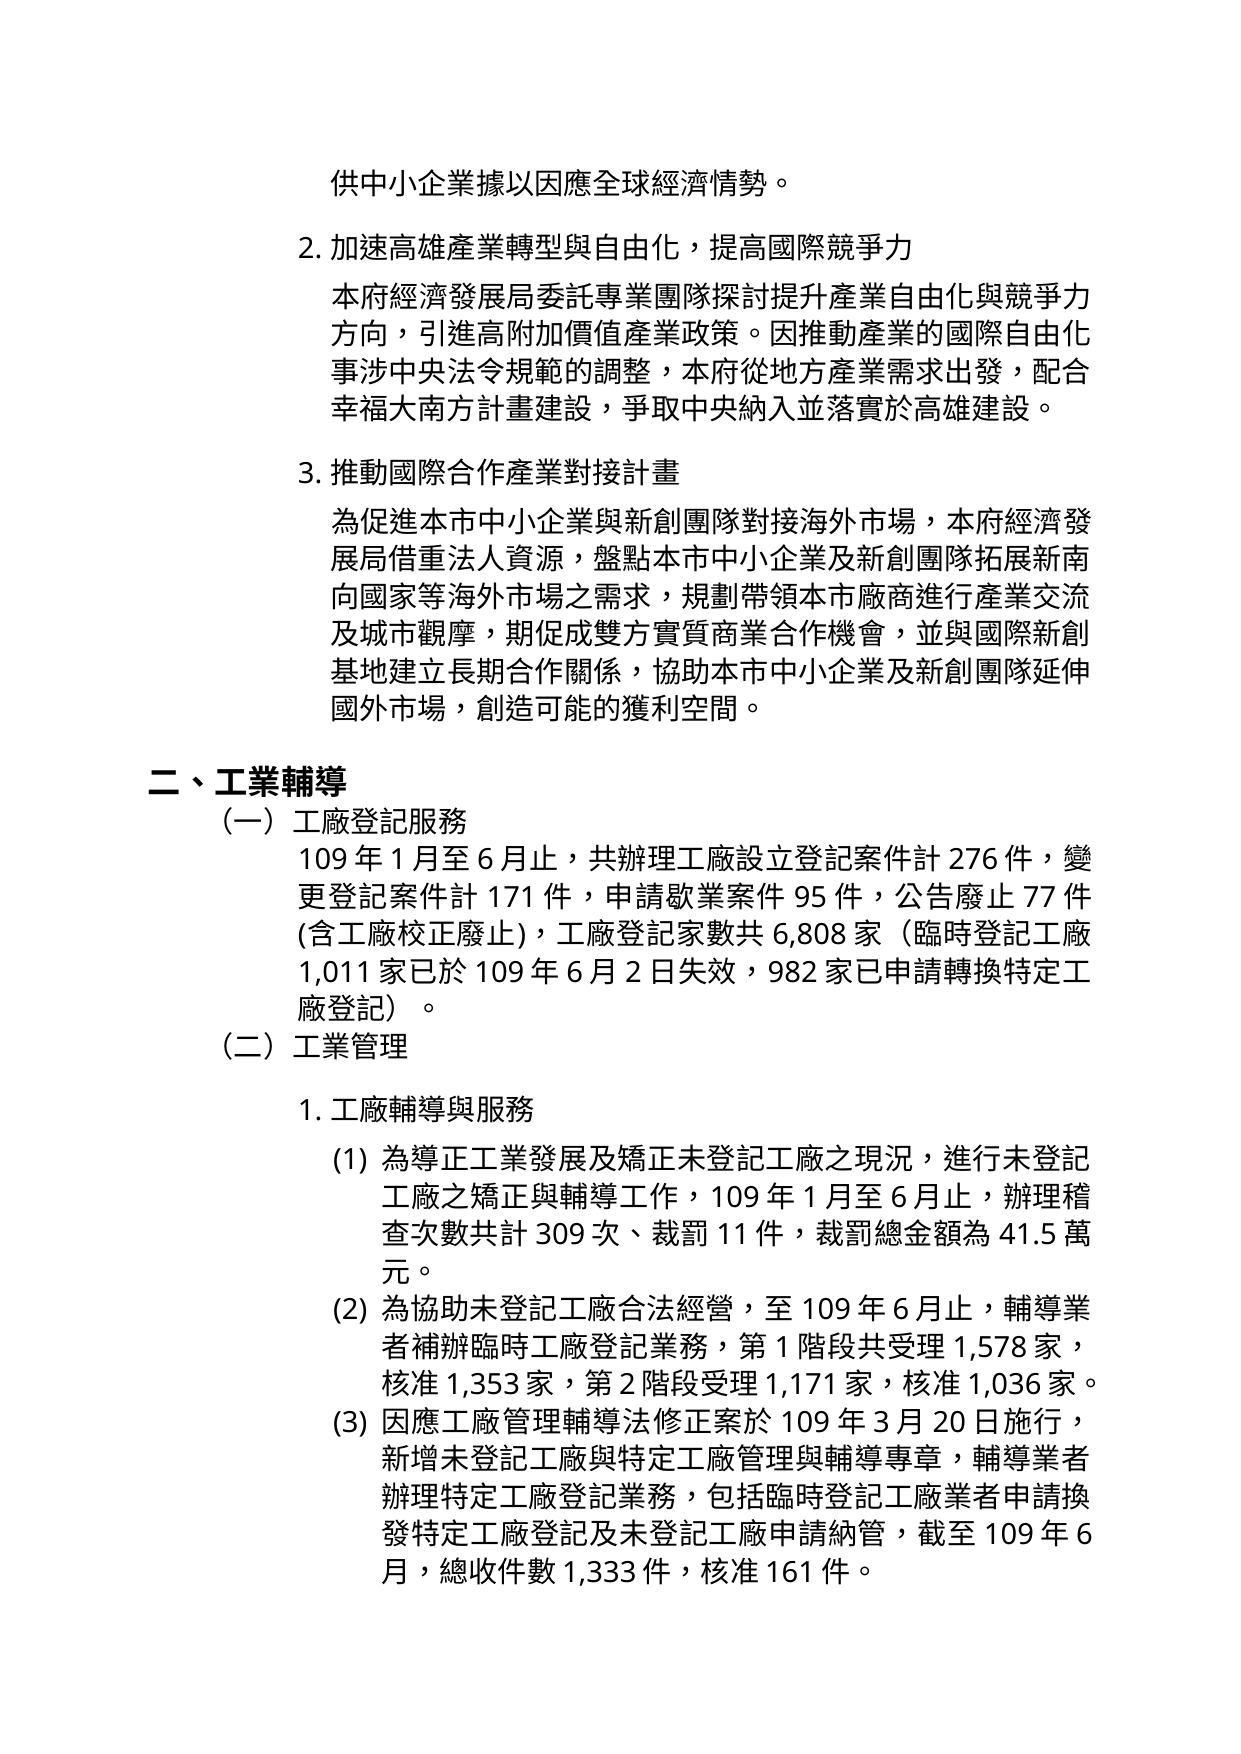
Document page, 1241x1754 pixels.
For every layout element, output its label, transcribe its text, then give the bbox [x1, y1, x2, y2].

list 工廠輔導與服務 [298, 1064, 1092, 1139]
text 本府經濟發展局委託專業團隊探討提升產業自由化與競爭力方向，引進高附加價值產業政策。因推動產業的國際自由化事涉中央法令規範的調整，本府從地方產業需求出發，配合幸福大南方計畫建設，爭取中央納入並落實於高雄建設。 [330, 277, 1092, 427]
text 二、工業輔導 [148, 764, 1092, 802]
text （二）工業管理 [185, 1027, 1092, 1064]
text 109年1月至6月止，共辦理工廠設立登記案件計276件，變更登記案件計171件，申請歇業案件95件，公告廢止77件(含工廠校正廢止)，工廠登記家數共6,808家（臨時登記工廠1,011家已於109年6月2日失效，982家已申請轉換特定工廠登記）。 [298, 839, 1092, 1027]
list 推動國際合作產業對接計畫 [298, 427, 1092, 502]
list 加速高雄產業轉型與自由化，提高國際競爭力 [298, 202, 1092, 277]
list 為協助未登記工廠合法經營，至109年6月止，輔導業者補辦臨時工廠登記業務，第1階段共受理1,578家，核准1,353家，第2階段受理1,171家，核准1,036家。 [333, 1289, 1092, 1402]
list 為導正工業發展及矯正未登記工廠之現況，進行未登記工廠之矯正與輔導工作，109年1月至6月止，辦理稽查次數共計309次、裁罰11件，裁罰總金額為41.5萬元。 [333, 1139, 1092, 1289]
text （一）工廠登記服務 [185, 802, 1092, 839]
text 為促進本市中小企業與新創團隊對接海外市場，本府經濟發展局借重法人資源，盤點本市中小企業及新創團隊拓展新南向國家等海外市場之需求，規劃帶領本市廠商進行產業交流及城市觀摩，期促成雙方實質商業合作機會，並與國際新創基地建立長期合作關係，協助本市中小企業及新創團隊延伸國外市場，創造可能的獲利空間。 [330, 502, 1092, 727]
text 供中小企業據以因應全球經濟情勢。 [330, 164, 1092, 202]
list 因應工廠管理輔導法修正案於109年3月20日施行，新增未登記工廠與特定工廠管理與輔導專章，輔導業者辦理特定工廠登記業務，包括臨時登記工廠業者申請換發特定工廠登記及未登記工廠申請納管，截至109年6月，總收件數1,333件，核准161件。 [333, 1402, 1092, 1589]
